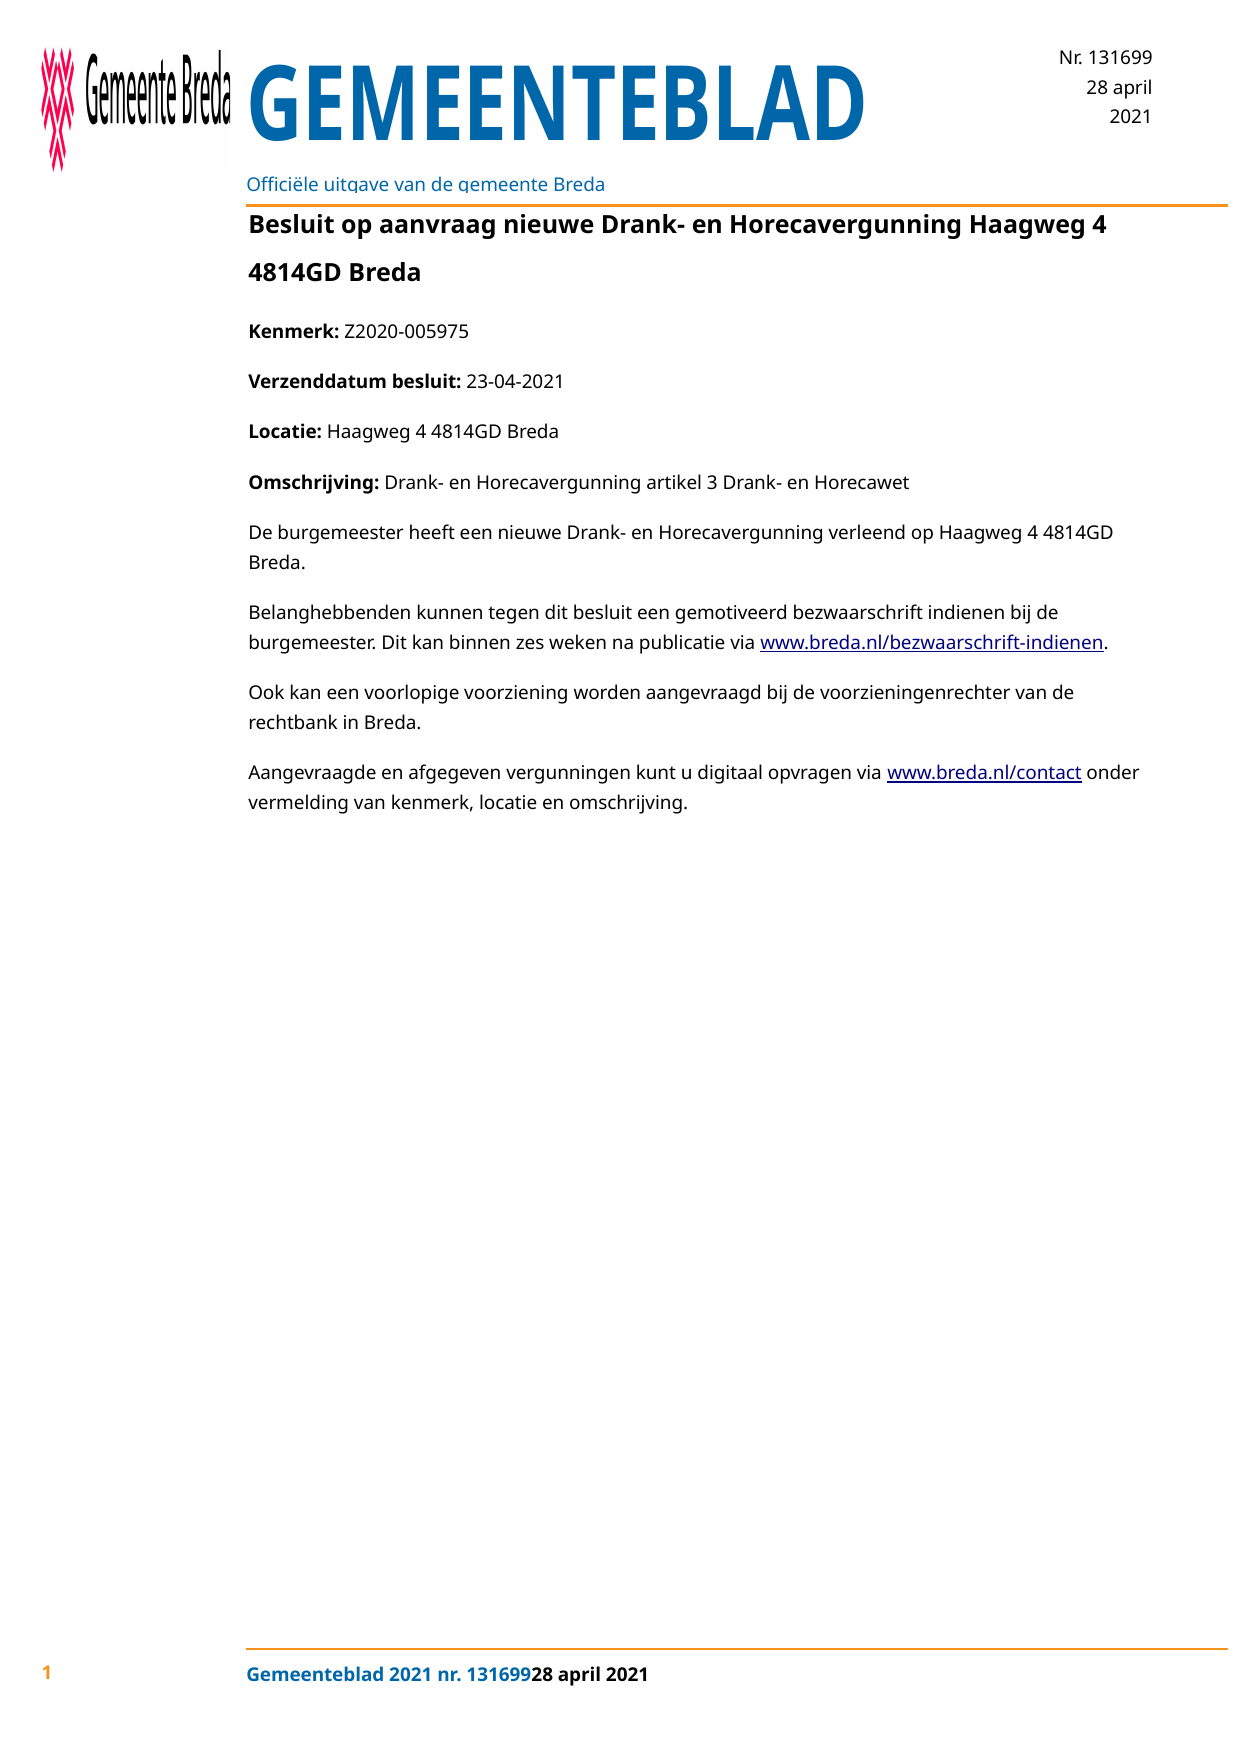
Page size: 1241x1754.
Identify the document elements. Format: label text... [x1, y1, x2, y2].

text Ook kan een voorlopige voorziening worden aangevraagd bij de voorzieningenrechter van de rechtbank in Breda. [248, 679, 1152, 735]
text Locatie: Haagweg 4 4814GD Breda [248, 419, 1152, 444]
text Omschrijving: Drank- en Horecavergunning artikel 3 Drank- en Horecawet [248, 469, 1152, 495]
text Belanghebbenden kunnen tegen dit besluit een gemotiveerd bezwaarschrift indienen bij de burgemeester. Dit kan binnen zes weken na publicatie via www.breda.nl/bezwaarschrift-indienen. [248, 599, 1152, 655]
text Kenmerk: Z2020-005975 [248, 318, 1152, 344]
text Verzenddatum besluit: 23-04-2021 [248, 368, 1152, 394]
picture [41, 47, 231, 172]
text De burgemeester heeft een nieuwe Drank- en Horecavergunning verleend op Haagweg 4 4814GD Breda. [248, 519, 1152, 575]
text Besluit op aanvraag nieuwe Drank- en Horecavergunning Haagweg 4 4814GD Breda [248, 207, 1152, 288]
text Aangevraagde en afgegeven vergunningen kunt u digitaal opvragen via www.breda.nl/contact onder vermelding van kenmerk, locatie en omschrijving. [248, 759, 1152, 815]
